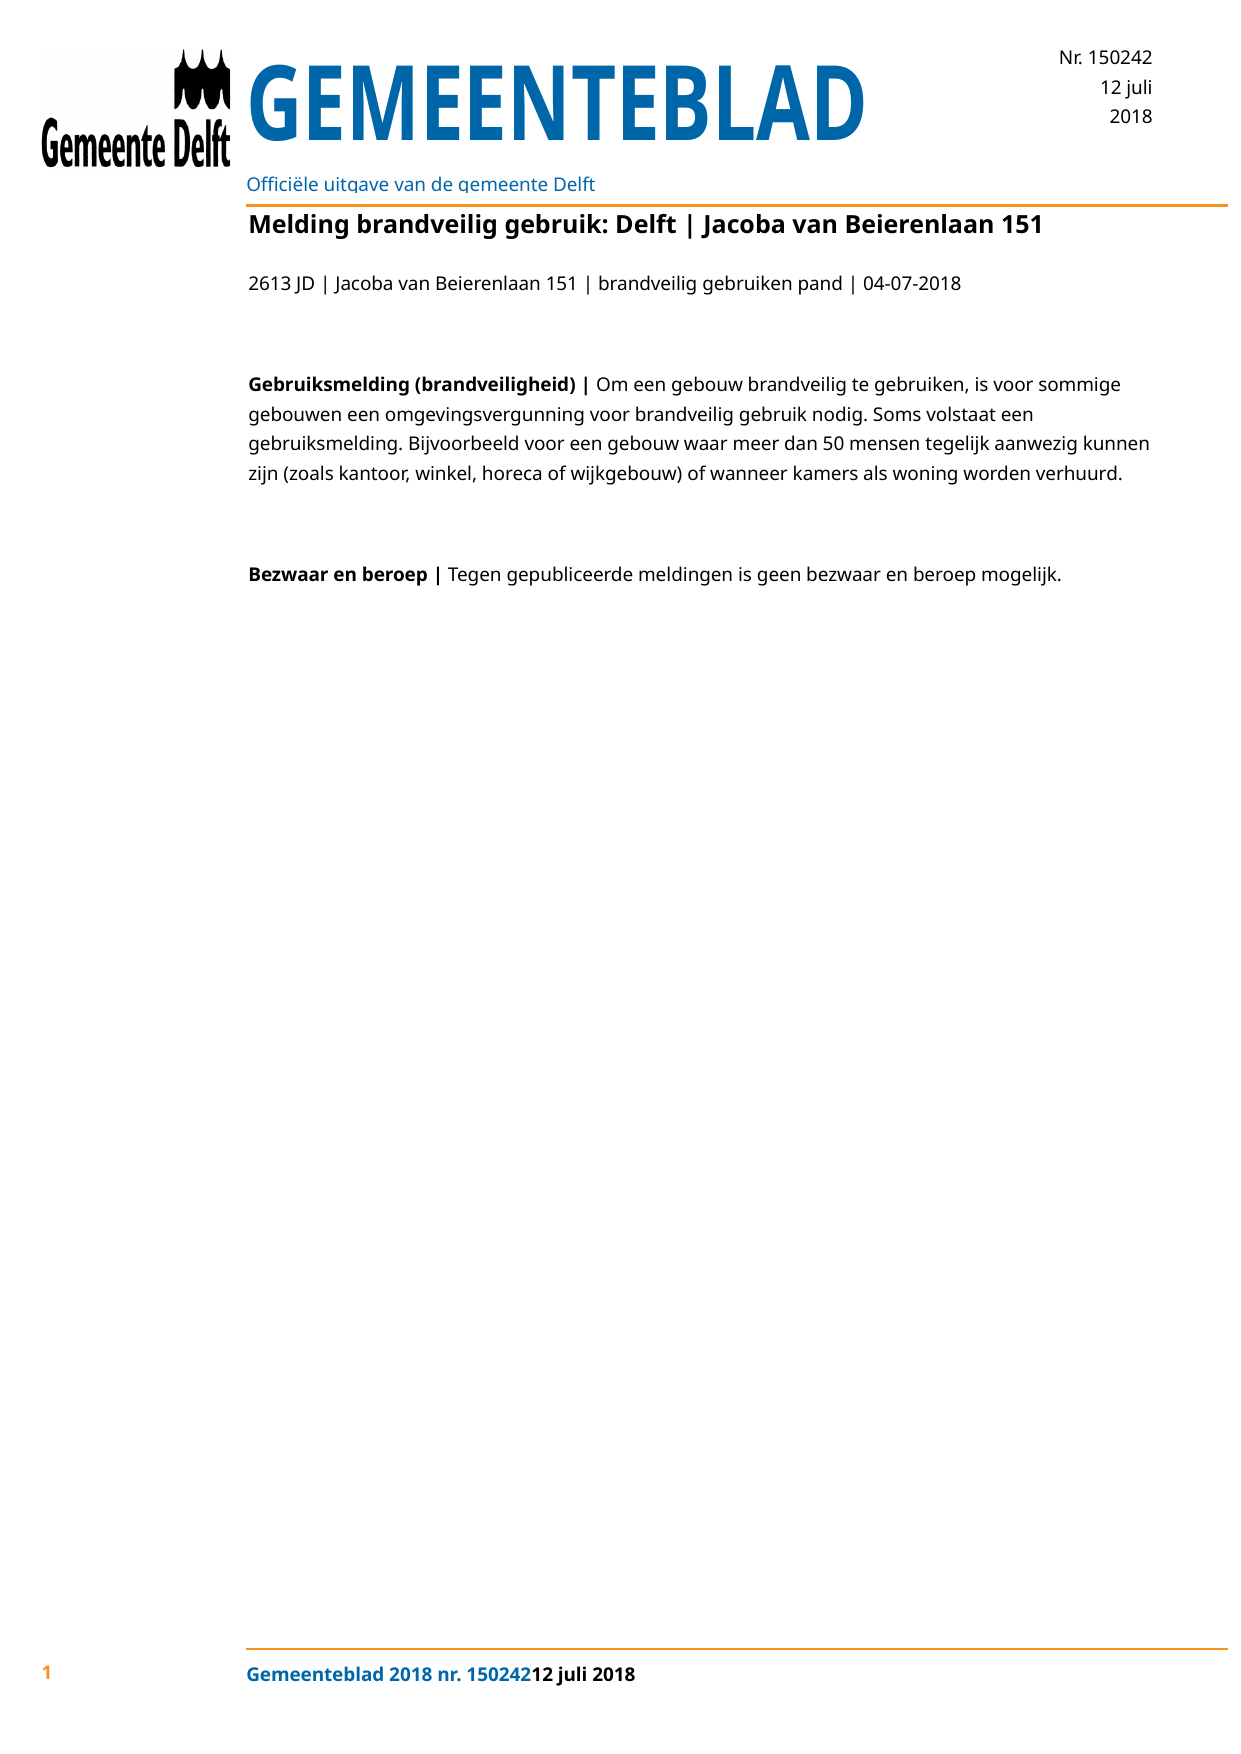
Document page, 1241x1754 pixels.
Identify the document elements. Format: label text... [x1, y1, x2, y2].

text Bezwaar en beroep | Tegen gepubliceerde meldingen is geen bezwaar en beroep mogelijk. [248, 561, 1152, 586]
text 2613 JD | Jacoba van Beierenlaan 151 | brandveilig gebruiken pand | 04-07-2018 [248, 270, 1152, 296]
text Gebruiksmelding (brandveiligheid) | Om een gebouw brandveilig te gebruiken, is voor sommige gebouwen een omgevingsvergunning voor brandveilig gebruik nodig. Soms volstaat een gebruiksmelding. Bijvoorbeeld voor een gebouw waar meer dan 50 mensen tegelijk aanwezig kunnen zijn (zoals kantoor, winkel, horeca of wijkgebouw) of wanneer kamers als woning worden verhuurd. [248, 371, 1152, 486]
text Melding brandveilig gebruik: Delft | Jacoba van Beierenlaan 151 [248, 207, 1152, 241]
picture [41, 47, 231, 172]
